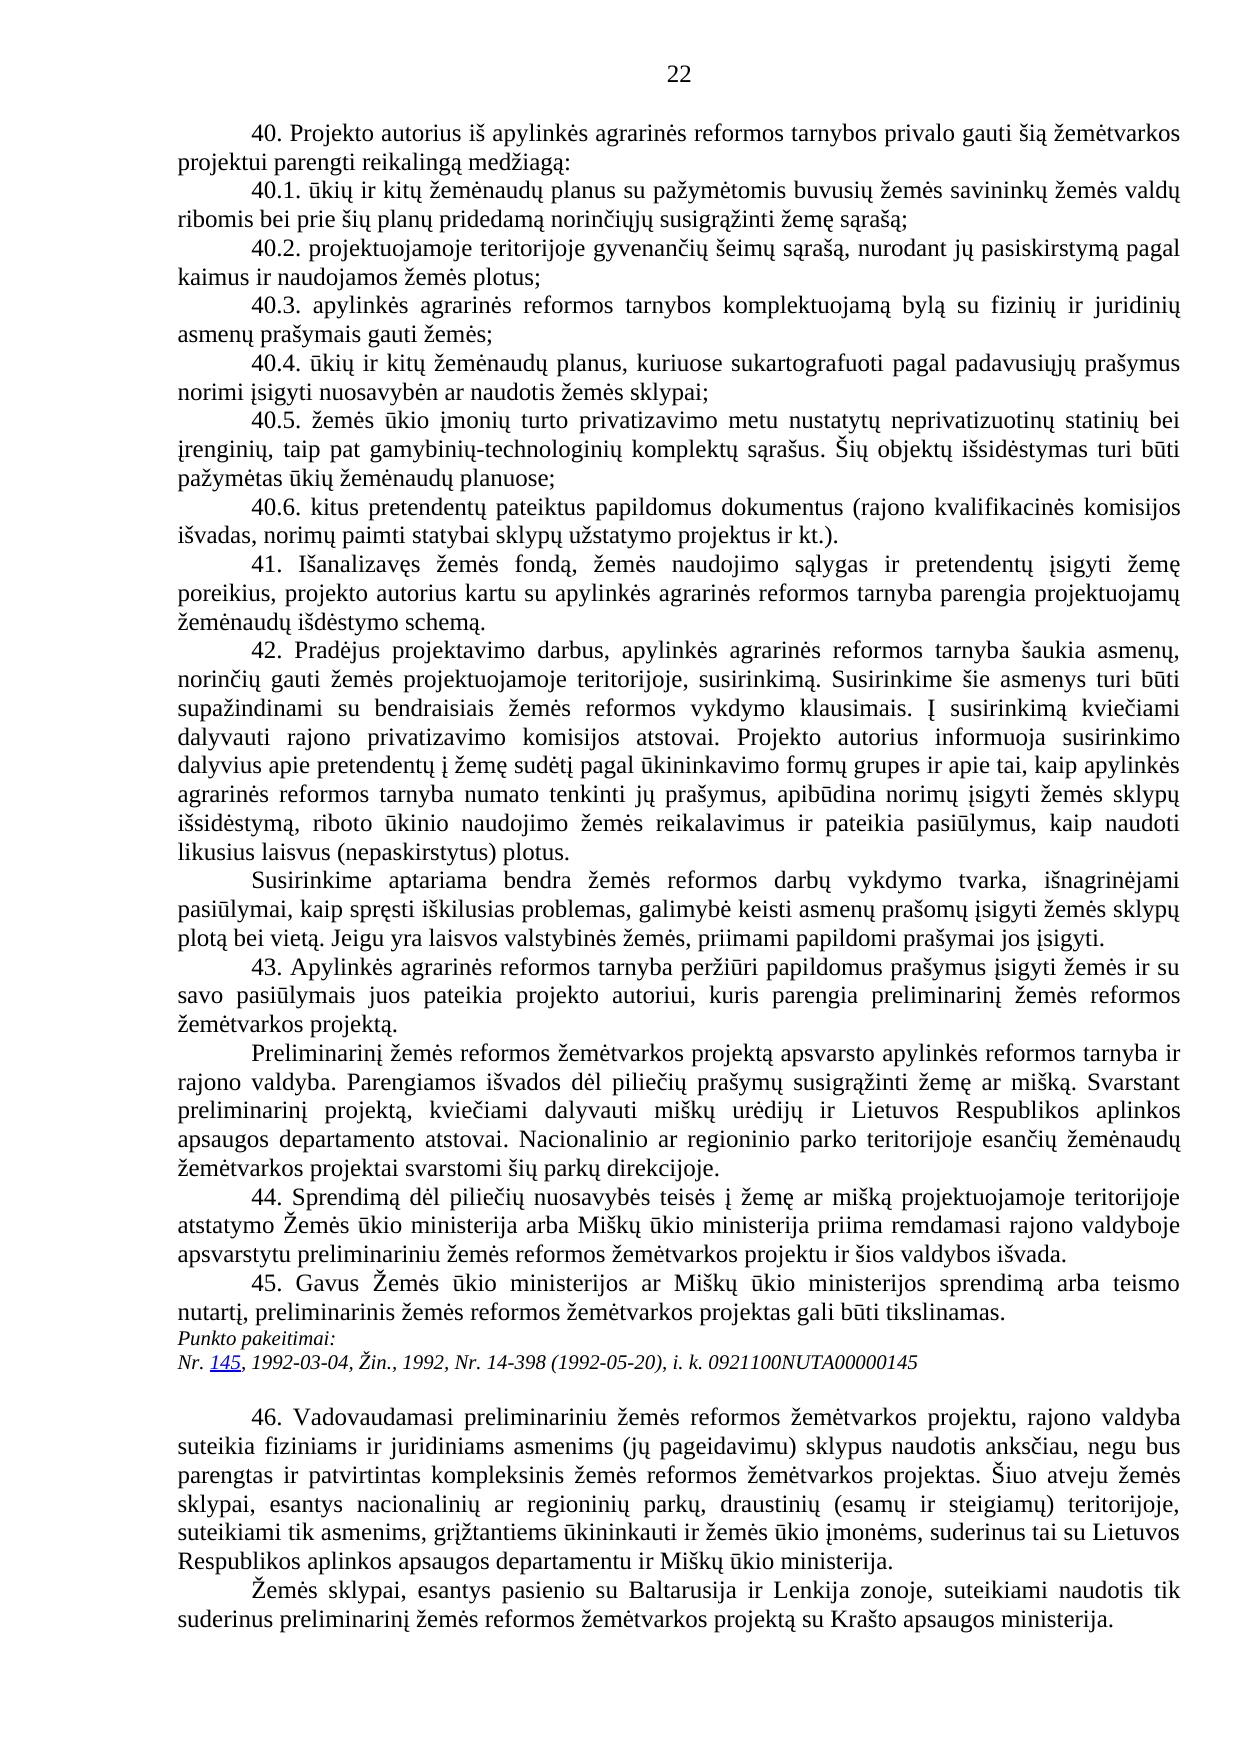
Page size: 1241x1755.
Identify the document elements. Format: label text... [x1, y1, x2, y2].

text 40.2. projektuojamoje teritorijoje gyvenančių šeimų sąrašą, nurodant jų pasiskirstymą pagal kaimus ir naudojamos žemės plotus; [177, 233, 1181, 291]
text 40.4. ūkių ir kitų žemėnaudų planus, kuriuose sukartografuoti pagal padavusiųjų prašymus norimi įsigyti nuosavybėn ar naudotis žemės sklypai; [177, 348, 1181, 406]
text 43. Apylinkės agrarinės reformos tarnyba peržiūri papildomus prašymus įsigyti žemės ir su savo pasiūlymais juos pateikia projekto autoriui, kuris parengia preliminarinį žemės reformos žemėtvarkos projektą. [177, 952, 1181, 1038]
text 41. Išanalizavęs žemės fondą, žemės naudojimo sąlygas ir pretendentų įsigyti žemę poreikius, projekto autorius kartu su apylinkės agrarinės reformos tarnyba parengia projektuojamų žemėnaudų išdėstymo schemą. [177, 549, 1181, 636]
text 42. Pradėjus projektavimo darbus, apylinkės agrarinės reformos tarnyba šaukia asmenų, norinčių gauti žemės projektuojamoje teritorijoje, susirinkimą. Susirinkime šie asmenys turi būti supažindinami su bendraisiais žemės reformos vykdymo klausimais. Į susirinkimą kviečiami dalyvauti rajono privatizavimo komisijos atstovai. Projekto autorius informuoja susirinkimo dalyvius apie pretendentų į žemę sudėtį pagal ūkininkavimo formų grupes ir apie tai, kaip apylinkės agrarinės reformos tarnyba numato tenkinti jų prašymus, apibūdina norimų įsigyti žemės sklypų išsidėstymą, riboto ūkinio naudojimo žemės reikalavimus ir pateikia pasiūlymus, kaip naudoti likusius laisvus (nepaskirstytus) plotus. [177, 636, 1181, 866]
text Nr. 145, 1992-03-04, Žin., 1992, Nr. 14-398 (1992-05-20), i. k. 0921100NUTA00000145 [177, 1350, 1181, 1374]
text 40.5. žemės ūkio įmonių turto privatizavimo metu nustatytų neprivatizuotinų statinių bei įrenginių, taip pat gamybinių-technologinių komplektų sąrašus. Šių objektų išsidėstymas turi būti pažymėtas ūkių žemėnaudų planuose; [177, 406, 1181, 492]
text 44. Sprendimą dėl piliečių nuosavybės teisės į žemę ar mišką projektuojamoje teritorijoje atstatymo Žemės ūkio ministerija arba Miškų ūkio ministerija priima remdamasi rajono valdyboje apsvarstytu preliminariniu žemės reformos žemėtvarkos projektu ir šios valdybos išvada. [177, 1182, 1181, 1268]
text Žemės sklypai, esantys pasienio su Baltarusija ir Lenkija zonoje, suteikiami naudotis tik suderinus preliminarinį žemės reformos žemėtvarkos projektą su Krašto apsaugos ministerija. [177, 1575, 1181, 1632]
text Preliminarinį žemės reformos žemėtvarkos projektą apsvarsto apylinkės reformos tarnyba ir rajono valdyba. Parengiamos išvados dėl piliečių prašymų susigrąžinti žemę ar mišką. Svarstant preliminarinį projektą, kviečiami dalyvauti miškų urėdijų ir Lietuvos Respublikos aplinkos apsaugos departamento atstovai. Nacionalinio ar regioninio parko teritorijoje esančių žemėnaudų žemėtvarkos projektai svarstomi šių parkų direkcijoje. [177, 1038, 1181, 1182]
text 40.6. kitus pretendentų pateiktus papildomus dokumentus (rajono kvalifikacinės komisijos išvadas, norimų paimti statybai sklypų užstatymo projektus ir kt.). [177, 492, 1181, 549]
text 45. Gavus Žemės ūkio ministerijos ar Miškų ūkio ministerijos sprendimą arba teismo nutartį, preliminarinis žemės reformos žemėtvarkos projektas gali būti tikslinamas. [177, 1268, 1181, 1326]
text 46. Vadovaudamasi preliminariniu žemės reformos žemėtvarkos projektu, rajono valdyba suteikia fiziniams ir juridiniams asmenims (jų pageidavimu) sklypus naudotis anksčiau, negu bus parengtas ir patvirtintas kompleksinis žemės reformos žemėtvarkos projektas. Šiuo atveju žemės sklypai, esantys nacionalinių ar regioninių parkų, draustinių (esamų ir steigiamų) teritorijoje, suteikiami tik asmenims, grįžtantiems ūkininkauti ir žemės ūkio įmonėms, suderinus tai su Lietuvos Respublikos aplinkos apsaugos departamentu ir Miškų ūkio ministerija. [177, 1402, 1181, 1575]
text 40.1. ūkių ir kitų žemėnaudų planus su pažymėtomis buvusių žemės savininkų žemės valdų ribomis bei prie šių planų pridedamą norinčiųjų susigrąžinti žemę sąrašą; [177, 176, 1181, 233]
text Punkto pakeitimai: [177, 1326, 1181, 1350]
text 40. Projekto autorius iš apylinkės agrarinės reformos tarnybos privalo gauti šią žemėtvarkos projektui parengti reikalingą medžiagą: [177, 118, 1181, 176]
text Susirinkime aptariama bendra žemės reformos darbų vykdymo tvarka, išnagrinėjami pasiūlymai, kaip spręsti iškilusias problemas, galimybė keisti asmenų prašomų įsigyti žemės sklypų plotą bei vietą. Jeigu yra laisvos valstybinės žemės, priimami papildomi prašymai jos įsigyti. [177, 866, 1181, 952]
text 40.3. apylinkės agrarinės reformos tarnybos komplektuojamą bylą su fizinių ir juridinių asmenų prašymais gauti žemės; [177, 291, 1181, 348]
